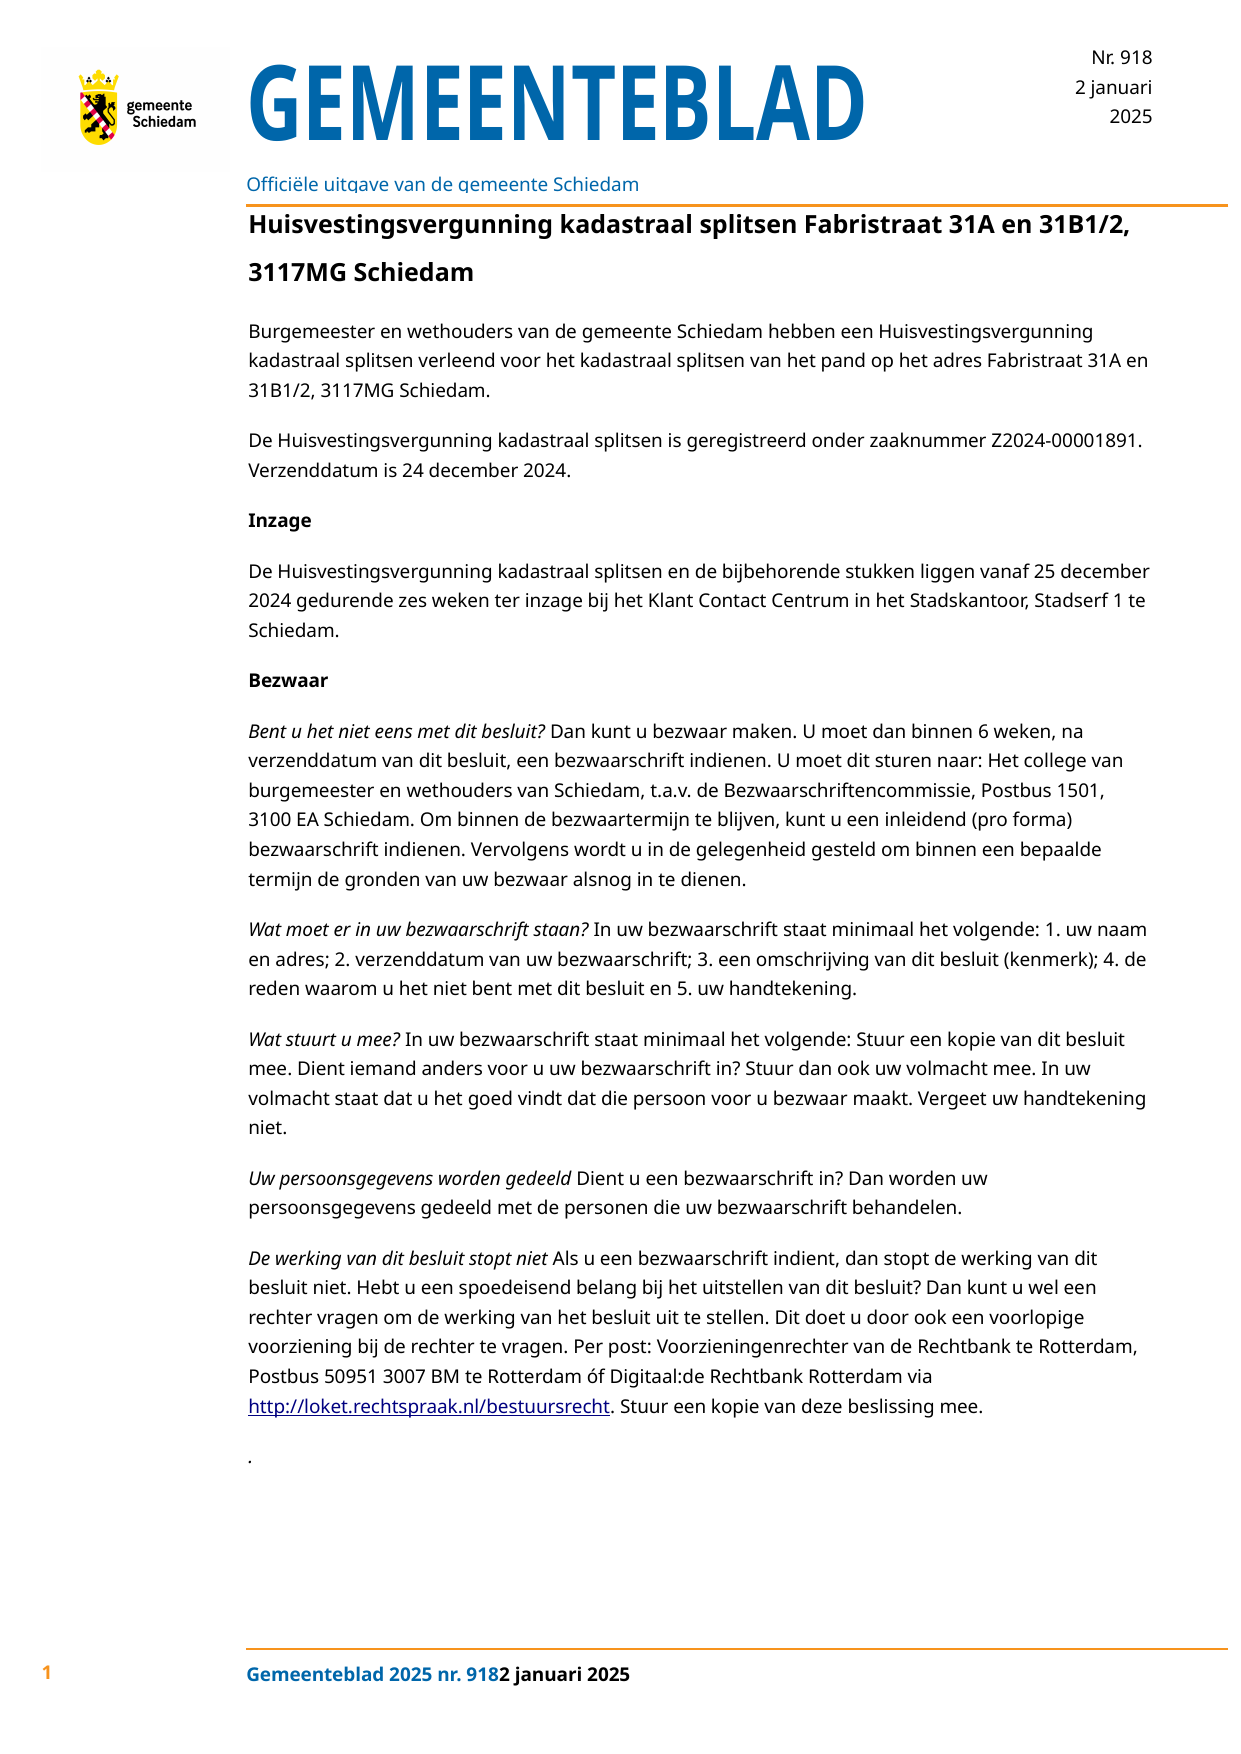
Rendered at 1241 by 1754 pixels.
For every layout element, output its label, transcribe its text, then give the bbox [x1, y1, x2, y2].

text Uw persoonsgegevens worden gedeeld Dient u een bezwaarschrift in? Dan worden uw persoonsgegevens gedeeld met de personen die uw bezwaarschrift behandelen. [248, 1165, 1152, 1220]
text Bezwaar [248, 667, 1152, 693]
text De Huisvestingsvergunning kadastraal splitsen en de bijbehorende stukken liggen vanaf 25 december 2024 gedurende zes weken ter inzage bij het Klant Contact Centrum in het Stadskantoor, Stadserf 1 te Schiedam. [248, 558, 1152, 643]
text Inzage [248, 507, 1152, 533]
text Burgemeester en wethouders van de gemeente Schiedam hebben een Huisvestingsvergunning kadastraal splitsen verleend voor het kadastraal splitsen van het pand op het adres Fabristraat 31A en 31B1/2, 3117MG Schiedam. [248, 318, 1152, 403]
text De werking van dit besluit stopt niet Als u een bezwaarschrift indient, dan stopt de werking van dit besluit niet. Hebt u een spoedeisend belang bij het uitstellen van dit besluit? Dan kunt u wel een rechter vragen om de werking van het besluit uit te stellen. Dit doet u door ook een voorlopige voorziening bij de rechter te vragen. Per post: Voorzieningenrechter van de Rechtbank te Rotterdam, Postbus 50951 3007 BM te Rotterdam óf Digitaal:de Rechtbank Rotterdam via http://loket.rechtspraak.nl/bestuursrecht. Stuur een kopie van deze beslissing mee. [248, 1245, 1152, 1419]
text De Huisvestingsvergunning kadastraal splitsen is geregistreerd onder zaaknummer Z2024-00001891. Verzenddatum is 24 december 2024. [248, 427, 1152, 483]
text Wat moet er in uw bezwaarschrift staan? In uw bezwaarschrift staat minimaal het volgende: 1. uw naam en adres; 2. verzenddatum van uw bezwaarschrift; 3. een omschrijving van dit besluit (kenmerk); 4. de reden waarom u het niet bent met dit besluit en 5. uw handtekening. [248, 916, 1152, 1001]
picture [41, 47, 231, 172]
text Bent u het niet eens met dit besluit? Dan kunt u bezwaar maken. U moet dan binnen 6 weken, na verzenddatum van dit besluit, een bezwaarschrift indienen. U moet dit sturen naar: Het college van burgemeester en wethouders van Schiedam, t.a.v. de Bezwaarschriftencommissie, Postbus 1501, 3100 EA Schiedam. Om binnen de bezwaartermijn te blijven, kunt u een inleidend (pro forma) bezwaarschrift indienen. Vervolgens wordt u in de gelegenheid gesteld om binnen een bepaalde termijn de gronden van uw bezwaar alsnog in te dienen. [248, 718, 1152, 892]
text Huisvestingsvergunning kadastraal splitsen Fabristraat 31A en 31B1/2, 3117MG Schiedam [248, 207, 1152, 288]
text Wat stuurt u mee? In uw bezwaarschrift staat minimaal het volgende: Stuur een kopie van dit besluit mee. Dient iemand anders voor u uw bezwaarschrift in? Stuur dan ook uw volmacht mee. In uw volmacht staat dat u het goed vindt dat die persoon voor u bezwaar maakt. Vergeet uw handtekening niet. [248, 1026, 1152, 1140]
text . [248, 1443, 1152, 1469]
